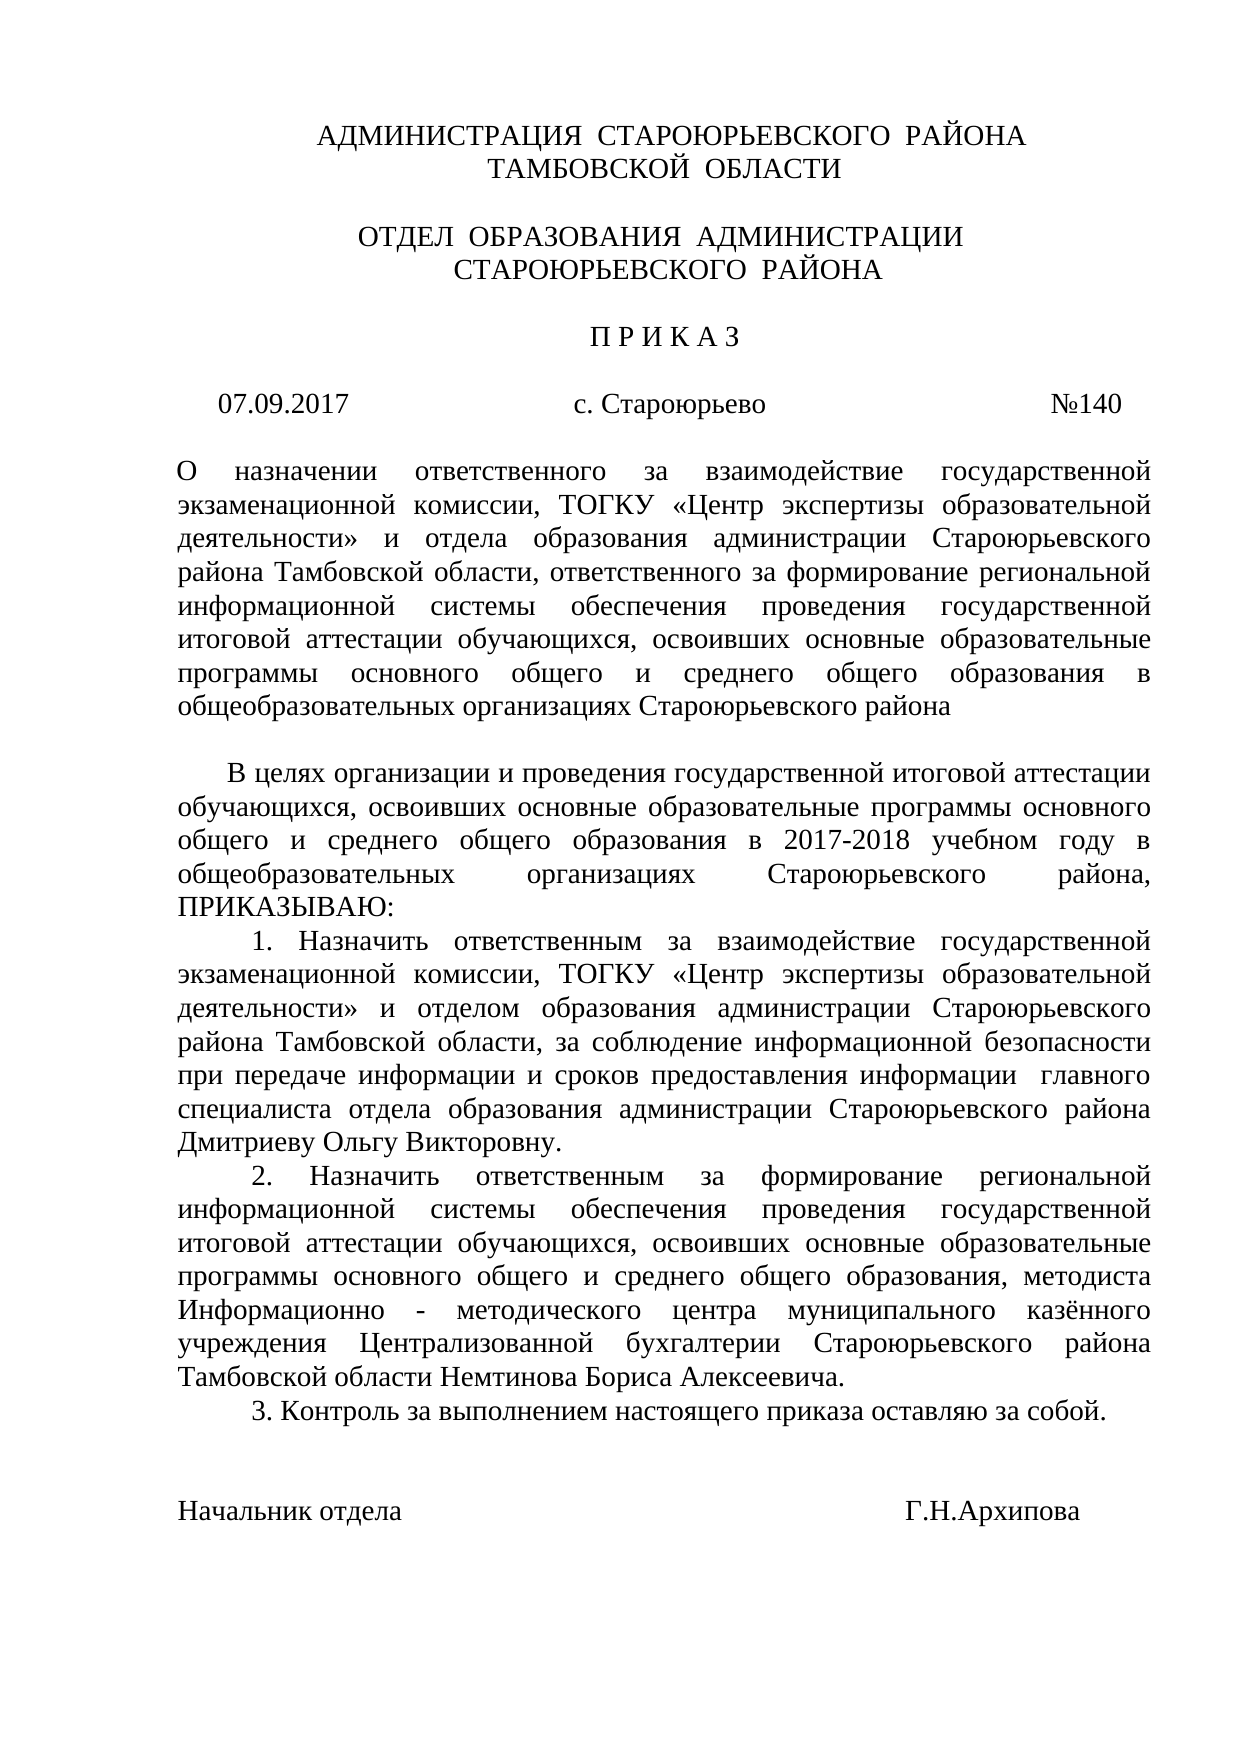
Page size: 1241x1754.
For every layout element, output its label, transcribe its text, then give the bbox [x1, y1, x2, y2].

text 2. Назначить ответственным за формирование региональной информационной системы обеспечения проведения государственной итоговой аттестации обучающихся, освоивших основные образовательные программы основного общего и среднего общего образования, методиста Информационно - методического центра муниципального казённого учреждения Централизованной бухгалтерии Староюрьевского района Тамбовской области Немтинова Бориса Алексеевича. [177, 1158, 1152, 1393]
text 3. Контроль за выполнением настоящего приказа оставляю за собой. [177, 1393, 1152, 1426]
text О назначении ответственного за взаимодействие государственной экзаменационной комиссии, ТОГКУ «Центр экспертизы образовательной деятельности» и отдела образования администрации Староюрьевского района Тамбовской области, ответственного за формирование региональной информационной системы обеспечения проведения государственной итоговой аттестации обучающихся, освоивших основные образовательные программы основного общего и среднего общего образования в общеобразовательных организациях Староюрьевского района [176, 453, 1152, 722]
text ТАМБОВСКОЙ ОБЛАСТИ [177, 152, 1152, 185]
text П Р И К А З [177, 319, 1152, 353]
table_header №140 [834, 386, 1163, 453]
text АДМИНИСТРАЦИЯ СТАРОЮРЬЕВСКОГО РАЙОНА [177, 118, 1152, 152]
table_header 07.09.2017 [177, 386, 506, 453]
table_header с. Староюрьево [506, 386, 834, 453]
text СТАРОЮРЬЕВСКОГО РАЙОНА [177, 252, 1152, 286]
text 1. Назначить ответственным за взаимодействие государственной экзаменационной комиссии, ТОГКУ «Центр экспертизы образовательной деятельности» и отделом образования администрации Староюрьевского района Тамбовской области, за соблюдение информационной безопасности при передаче информации и сроков предоставления информации главного специалиста отдела образования администрации Староюрьевского района Дмитриеву Ольгу Викторовну. [177, 923, 1152, 1158]
text ОТДЕЛ ОБРАЗОВАНИЯ АДМИНИСТРАЦИИ [177, 219, 1152, 252]
text Начальник отдела Г.Н.Архипова [177, 1493, 1152, 1527]
text В целях организации и проведения государственной итоговой аттестации обучающихся, освоивших основные образовательные программы основного общего и среднего общего образования в 2017-2018 учебном году в общеобразовательных организациях Староюрьевского района, ПРИКАЗЫВАЮ: [177, 755, 1152, 923]
